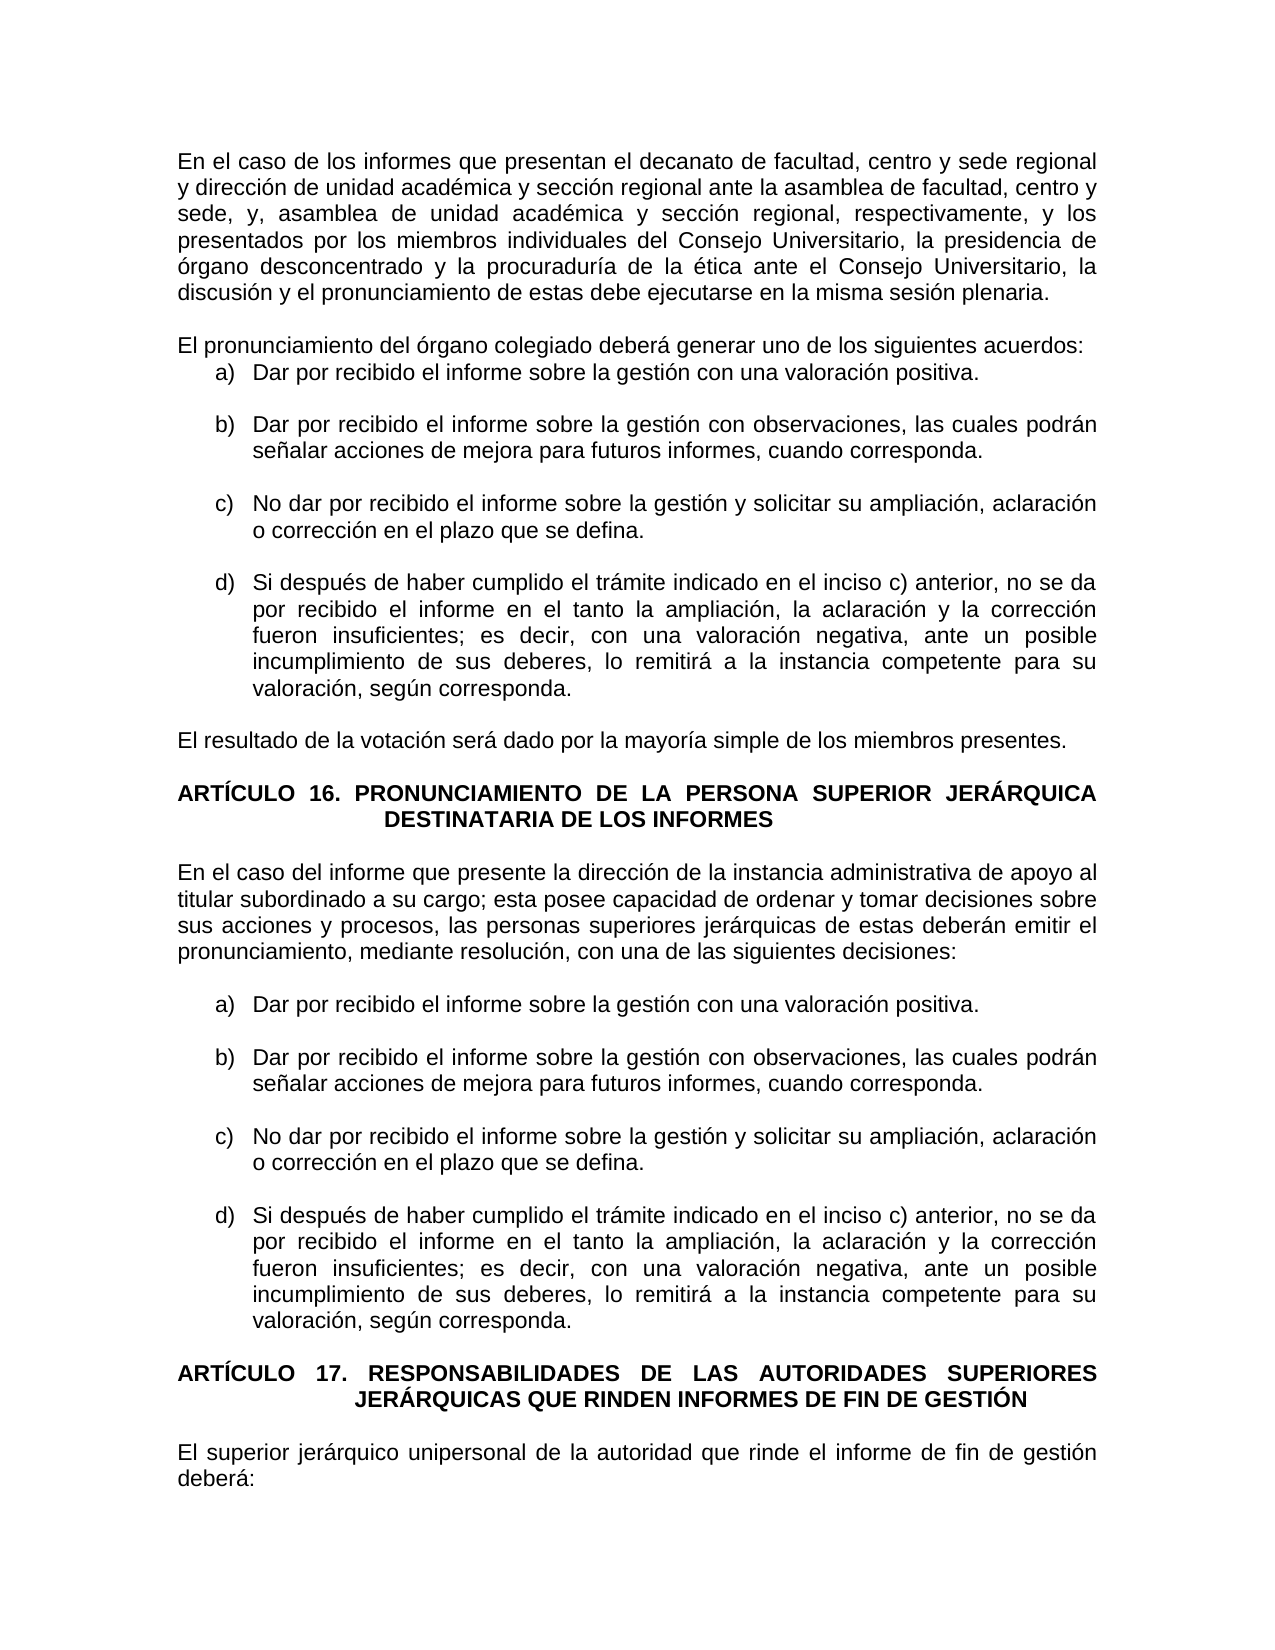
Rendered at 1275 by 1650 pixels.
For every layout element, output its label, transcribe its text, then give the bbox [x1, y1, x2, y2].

list Dar por recibido el informe sobre la gestión con una valoración positiva. [215, 991, 1098, 1017]
text El resultado de la votación será dado por la mayoría simple de los miembros presentes. [177, 727, 1098, 754]
list Si después de haber cumplido el trámite indicado en el inciso c) anterior, no se da por recibido el informe en el tanto la ampliación, la aclaración y la corrección fueron insuficientes; es decir, con una valoración negativa, ante un posible incumplimiento de sus deberes, lo remitirá a la instancia competente para su valoración, según corresponda. [215, 569, 1098, 701]
list No dar por recibido el informe sobre la gestión y solicitar su ampliación, aclaración o corrección en el plazo que se defina. [215, 490, 1098, 543]
text ARTÍCULO 17. RESPONSABILIDADES DE LAS AUTORIDADES SUPERIORES JERÁRQUICAS QUE RINDEN INFORMES DE FIN DE GESTIÓN [177, 1360, 1098, 1413]
text En el caso de los informes que presentan el decanato de facultad, centro y sede regional y dirección de unidad académica y sección regional ante la asamblea de facultad, centro y sede, y, asamblea de unidad académica y sección regional, respectivamente, y los presentados por los miembros individuales del Consejo Universitario, la presidencia de órgano desconcentrado y la procuraduría de la ética ante el Consejo Universitario, la discusión y el pronunciamiento de estas debe ejecutarse en la misma sesión plenaria. [177, 148, 1098, 306]
text El superior jerárquico unipersonal de la autoridad que rinde el informe de fin de gestión deberá: [177, 1439, 1098, 1492]
text En el caso del informe que presente la dirección de la instancia administrativa de apoyo al titular subordinado a su cargo; esta posee capacidad de ordenar y tomar decisiones sobre sus acciones y procesos, las personas superiores jerárquicas de estas deberán emitir el pronunciamiento, mediante resolución, con una de las siguientes decisiones: [177, 859, 1098, 964]
list Dar por recibido el informe sobre la gestión con una valoración positiva. [215, 358, 1098, 385]
list Si después de haber cumplido el trámite indicado en el inciso c) anterior, no se da por recibido el informe en el tanto la ampliación, la aclaración y la corrección fueron insuficientes; es decir, con una valoración negativa, ante un posible incumplimiento de sus deberes, lo remitirá a la instancia competente para su valoración, según corresponda. [215, 1202, 1098, 1333]
list No dar por recibido el informe sobre la gestión y solicitar su ampliación, aclaración o corrección en el plazo que se defina. [215, 1123, 1098, 1175]
list Dar por recibido el informe sobre la gestión con observaciones, las cuales podrán señalar acciones de mejora para futuros informes, cuando corresponda. [215, 1044, 1098, 1096]
text El pronunciamiento del órgano colegiado deberá generar uno de los siguientes acuerdos: [177, 332, 1098, 358]
list Dar por recibido el informe sobre la gestión con observaciones, las cuales podrán señalar acciones de mejora para futuros informes, cuando corresponda. [215, 411, 1098, 464]
text ARTÍCULO 16. PRONUNCIAMIENTO DE LA PERSONA SUPERIOR JERÁRQUICA DESTINATARIA DE LOS INFORMES [177, 780, 1098, 833]
